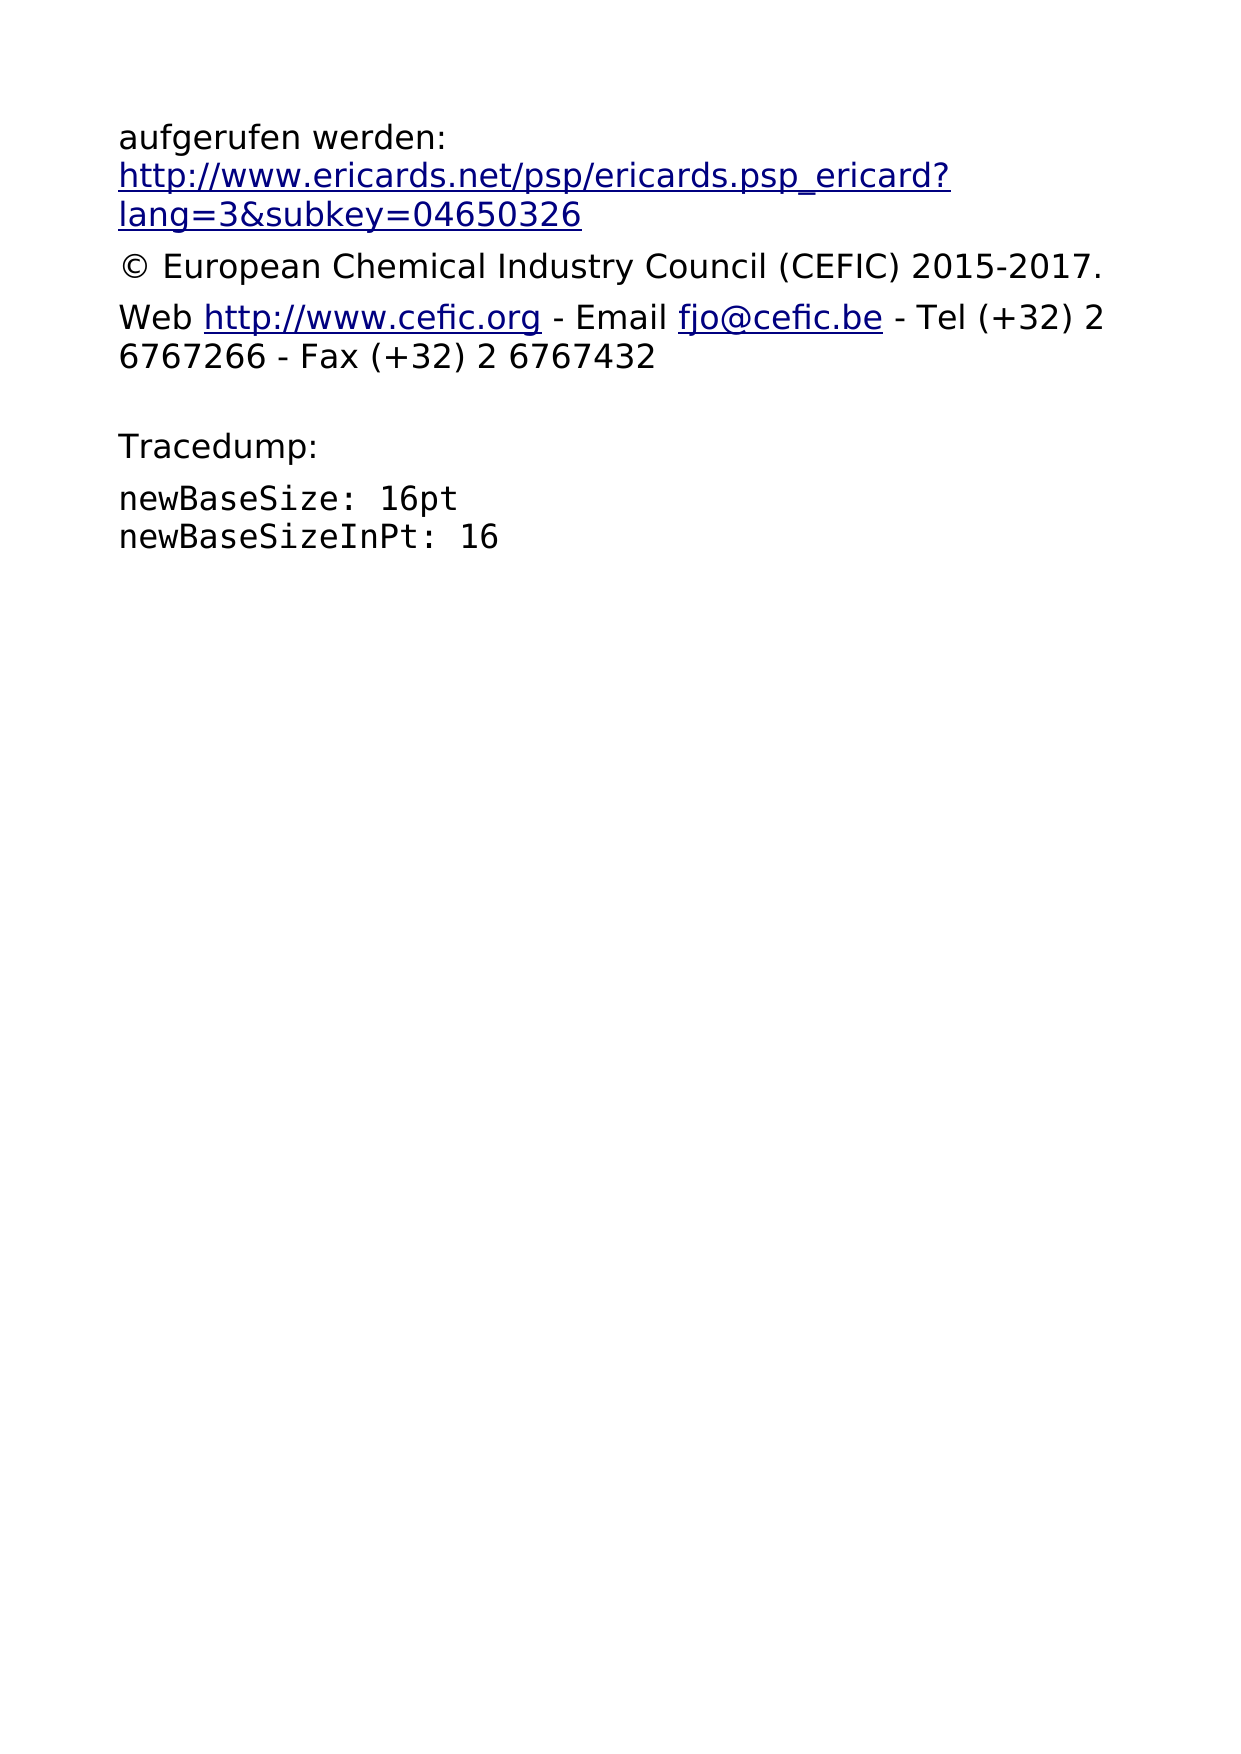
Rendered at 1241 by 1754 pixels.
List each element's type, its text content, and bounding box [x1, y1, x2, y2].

text © European Chemical Industry Council (CEFIC) 2015-2017. [118, 247, 1122, 286]
text newBaseSize: 16pt newBaseSizeInPt: 16 [118, 479, 1122, 557]
text Web http://www.cefic.org - Email fjo@cefic.be - Tel (+32) 2 6767266 - Fax (+32) 2 6767432 [118, 298, 1122, 376]
text aufgerufen werden: http://www.ericards.net/psp/ericards.psp_ericard?lang=3&subkey=04650326 [118, 118, 1122, 235]
text Tracedump: [118, 389, 1122, 466]
